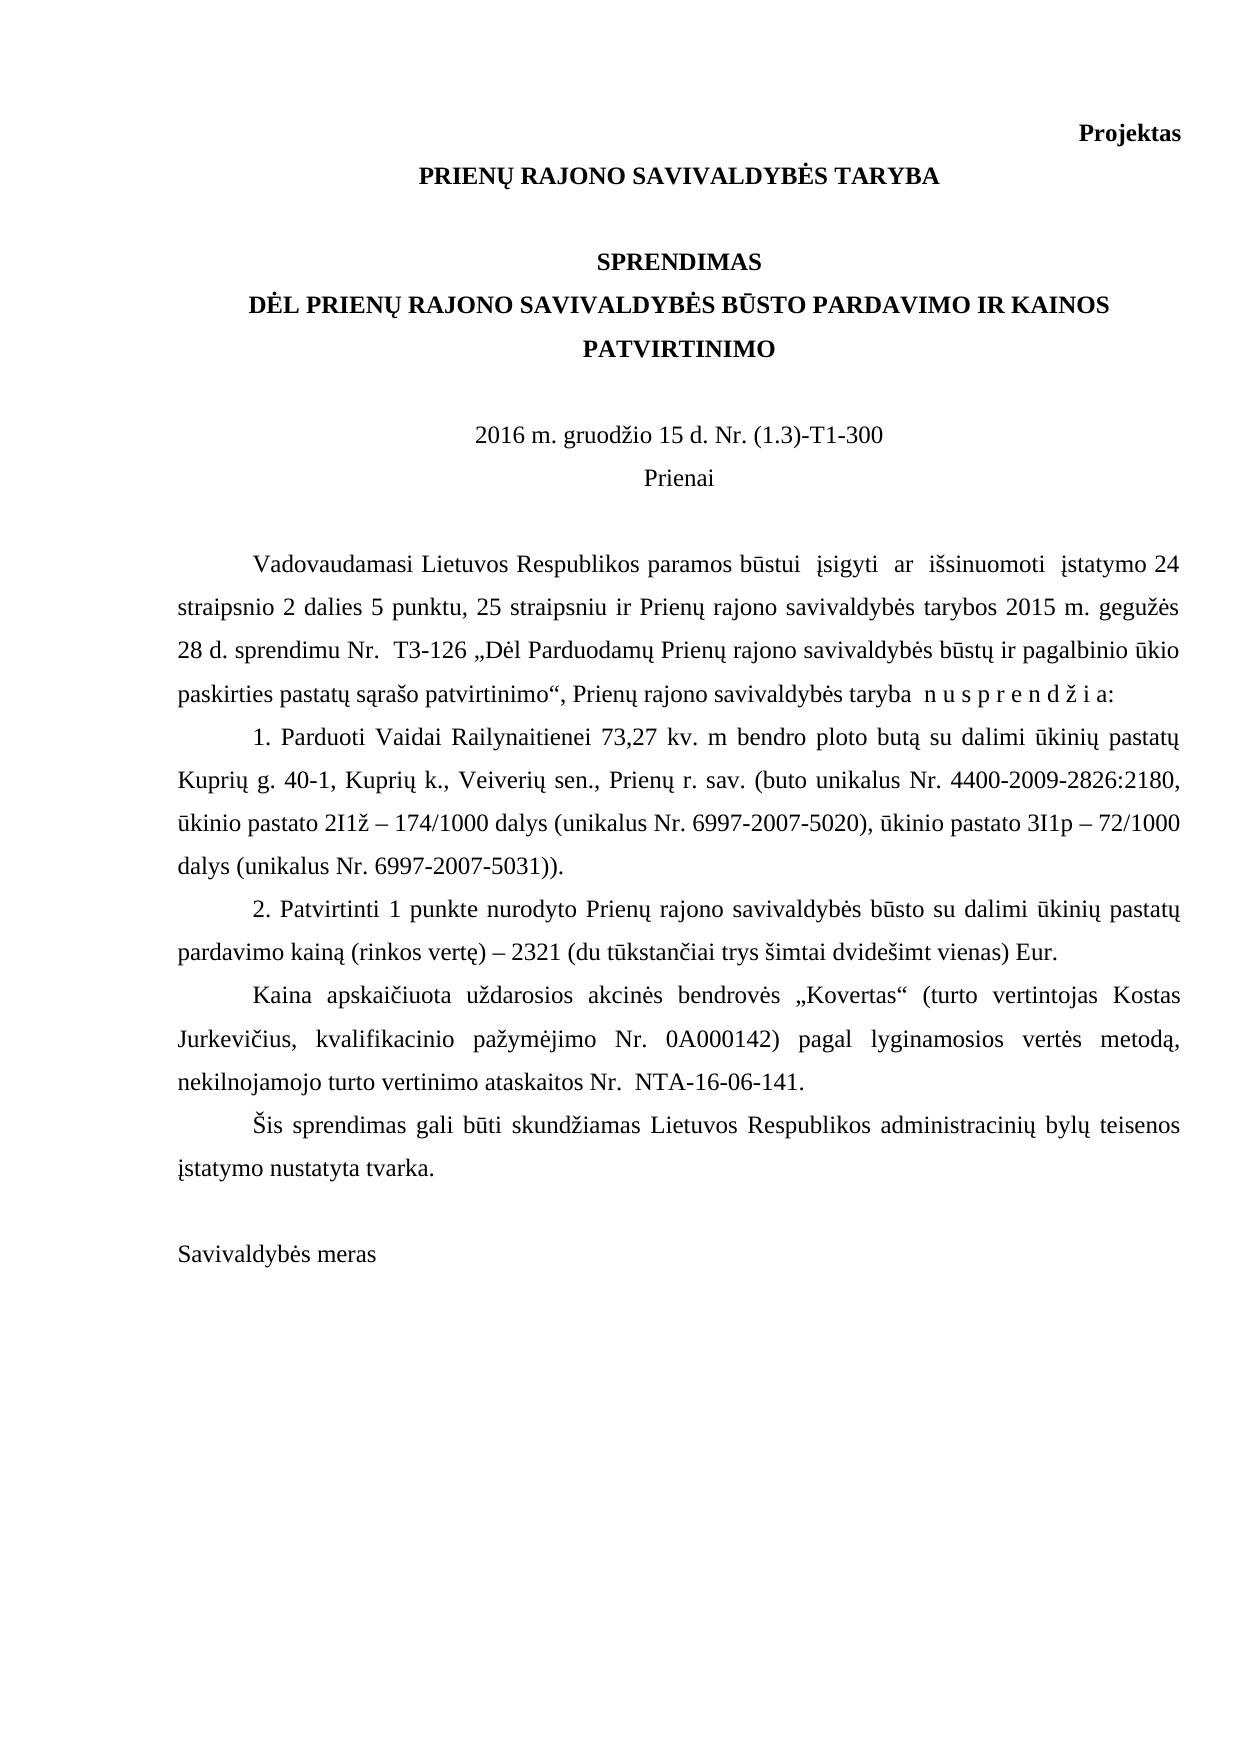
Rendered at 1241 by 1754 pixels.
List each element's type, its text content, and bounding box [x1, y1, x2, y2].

text 2. Patvirtinti 1 punkte nurodyto Prienų rajono savivaldybės būsto su dalimi ūkinių pastatų pardavimo kainą (rinkos vertę) – 2321 (du tūkstančiai trys šimtai dvidešimt vienas) Eur. [177, 894, 1181, 966]
text Šis sprendimas gali būti skundžiamas Lietuvos Respublikos administracinių bylų teisenos įstatymo nustatyta tvarka. [177, 1110, 1181, 1182]
text Projektas [177, 118, 1181, 147]
text 2016 m. gruodžio 15 d. Nr. (1.3)-T1-300 [177, 420, 1181, 449]
text Kaina apskaičiuota uždarosios akcinės bendrovės „Kovertas“ (turto vertintojas Kostas Jurkevičius, kvalifikacinio pažymėjimo Nr. 0A000142) pagal lyginamosios vertės metodą, nekilnojamojo turto vertinimo ataskaitos Nr. NTA-16-06-141. [177, 981, 1181, 1096]
text 1. Parduoti Vaidai Railynaitienei 73,27 kv. m bendro ploto butą su dalimi ūkinių pastatų Kuprių g. 40-1, Kuprių k., Veiverių sen., Prienų r. sav. (buto unikalus Nr. 4400-2009-2826:2180, ūkinio pastato 2I1ž – 174/1000 dalys (unikalus Nr. 6997-2007-5020), ūkinio pastato 3I1p – 72/1000 dalys (unikalus Nr. 6997-2007-5031)). [177, 722, 1181, 880]
text PRIENŲ RAJONO savivaldybės TARYBA [177, 161, 1181, 190]
text Vadovaudamasi Lietuvos Respublikos paramos būstui įsigyti ar išsinuomoti įstatymo 24 straipsnio 2 dalies 5 punktu, 25 straipsniu ir Prienų rajono savivaldybės tarybos 2015 m. gegužės 28 d. sprendimu Nr. T3-126 „Dėl Parduodamų Prienų rajono savivaldybės būstų ir pagalbinio ūkio paskirties pastatų sąrašo patvirtinimo“, Prienų rajono savivaldybės taryba n u s p r e n d ž i a: [177, 549, 1181, 707]
text SPRENDIMAS [177, 247, 1181, 276]
text Savivaldybės meras [177, 1239, 1181, 1268]
text Prienai [177, 463, 1181, 492]
text dėl PRIENŲ RAJONO savivaldybės būstO PARDAVIMO ir KAINOS PATVIRTINIMO [177, 291, 1181, 362]
